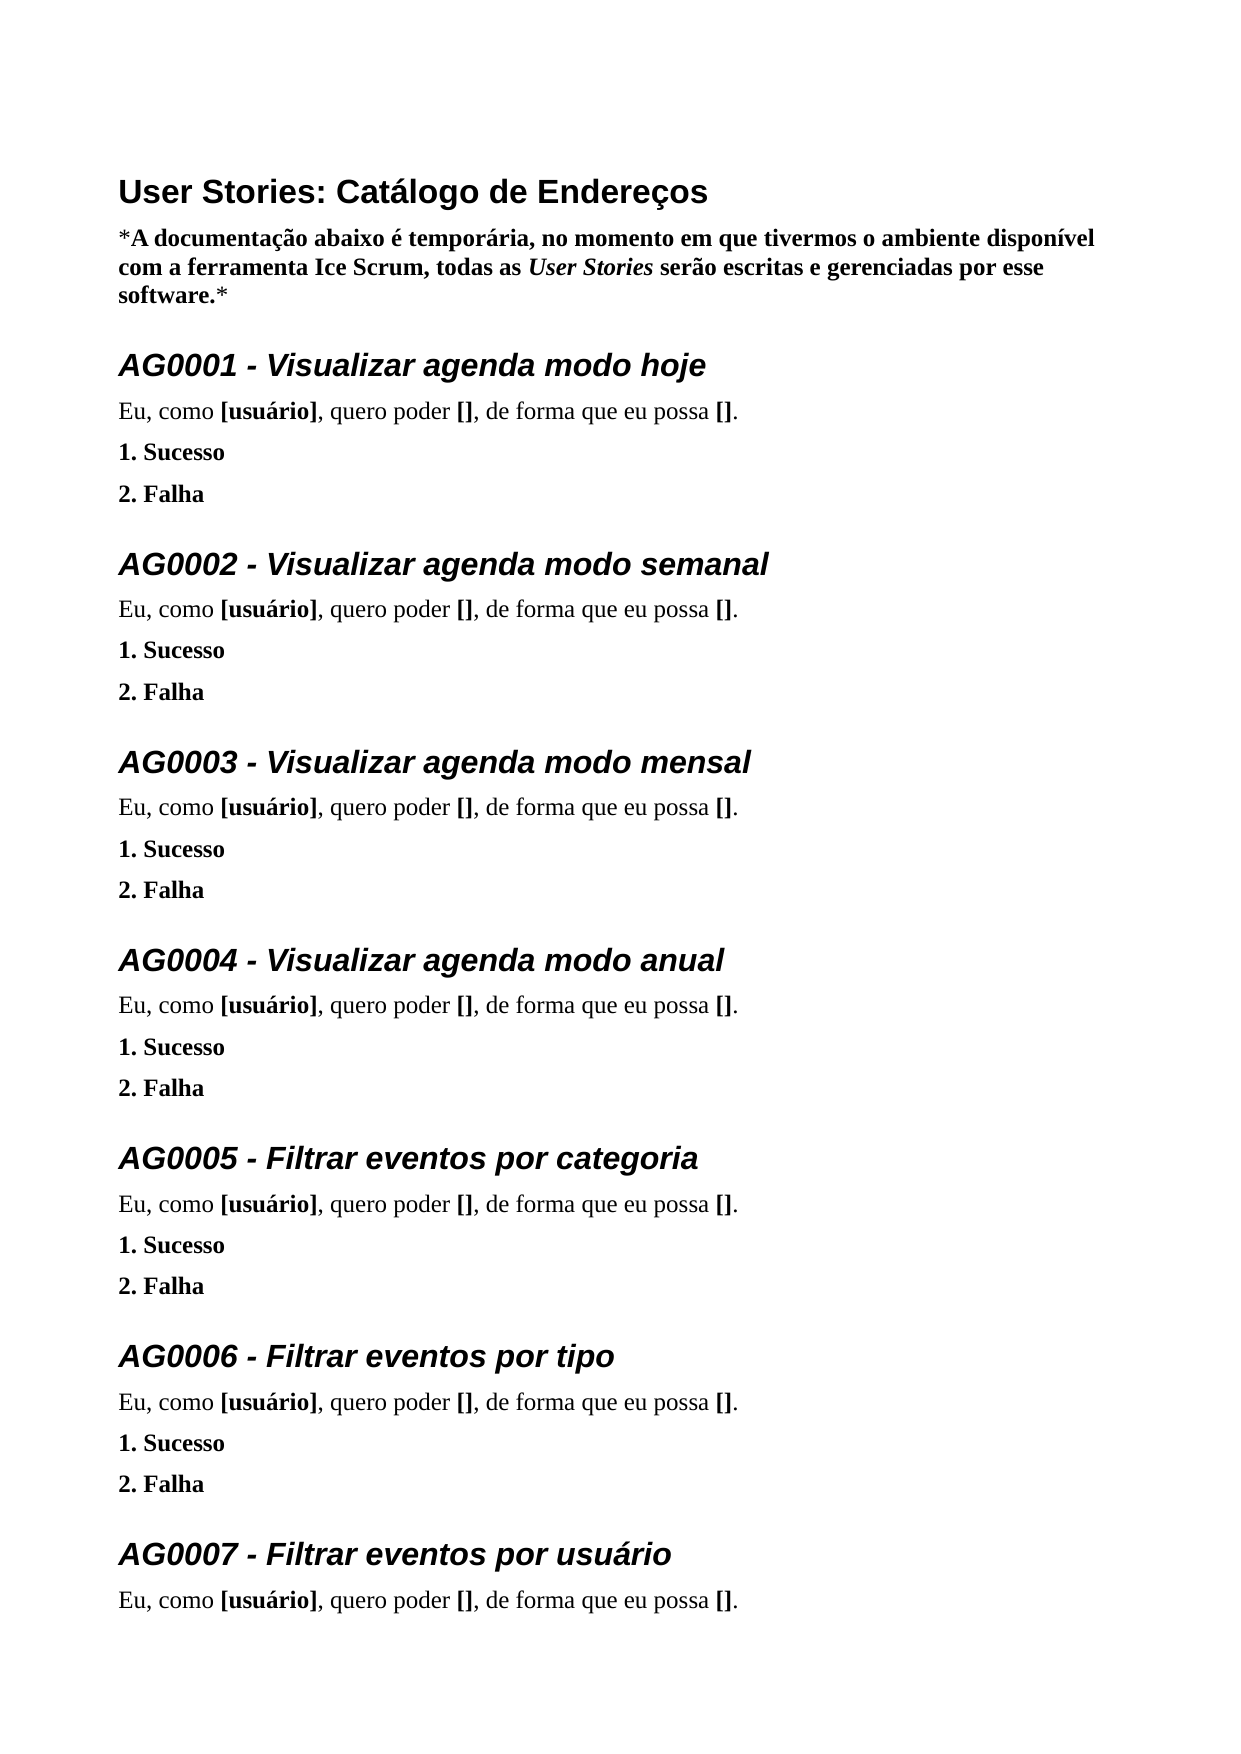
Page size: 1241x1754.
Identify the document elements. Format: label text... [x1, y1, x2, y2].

text Eu, como [usuário], quero poder [], de forma que eu possa []. [118, 1585, 1122, 1614]
subtitle AG0007 - Filtrar eventos por usuário [118, 1536, 1122, 1572]
text Eu, como [usuário], quero poder [], de forma que eu possa []. [118, 1189, 1122, 1217]
subtitle AG0003 - Visualizar agenda modo mensal [118, 743, 1122, 780]
text 2. Falha [118, 1469, 1122, 1498]
text Eu, como [usuário], quero poder [], de forma que eu possa []. [118, 991, 1122, 1019]
text Eu, como [usuário], quero poder [], de forma que eu possa []. [118, 792, 1122, 821]
text Eu, como [usuário], quero poder [], de forma que eu possa []. [118, 594, 1122, 623]
subtitle AG0005 - Filtrar eventos por categoria [118, 1139, 1122, 1176]
subtitle AG0001 - Visualizar agenda modo hoje [118, 347, 1122, 384]
text 1. Sucesso [118, 1428, 1122, 1457]
text 2. Falha [118, 677, 1122, 706]
text 1. Sucesso [118, 437, 1122, 466]
subtitle AG0006 - Filtrar eventos por tipo [118, 1337, 1122, 1374]
text 2. Falha [118, 875, 1122, 904]
text 2. Falha [118, 1073, 1122, 1102]
subtitle AG0002 - Visualizar agenda modo semanal [118, 545, 1122, 582]
text 1. Sucesso [118, 1230, 1122, 1259]
text Eu, como [usuário], quero poder [], de forma que eu possa []. [118, 1387, 1122, 1416]
text 1. Sucesso [118, 834, 1122, 862]
text 1. Sucesso [118, 636, 1122, 664]
text 2. Falha [118, 479, 1122, 507]
text Eu, como [usuário], quero poder [], de forma que eu possa []. [118, 396, 1122, 425]
text *A documentação abaixo é temporária, no momento em que tivermos o ambiente disponível com a ferramenta Ice Scrum, todas as User Stories serão escritas e gerenciadas por esse software.* [118, 223, 1122, 309]
text 1. Sucesso [118, 1032, 1122, 1061]
text 2. Falha [118, 1271, 1122, 1300]
subtitle AG0004 - Visualizar agenda modo anual [118, 941, 1122, 978]
subtitle User Stories: Catálogo de Endereços [118, 172, 1122, 211]
